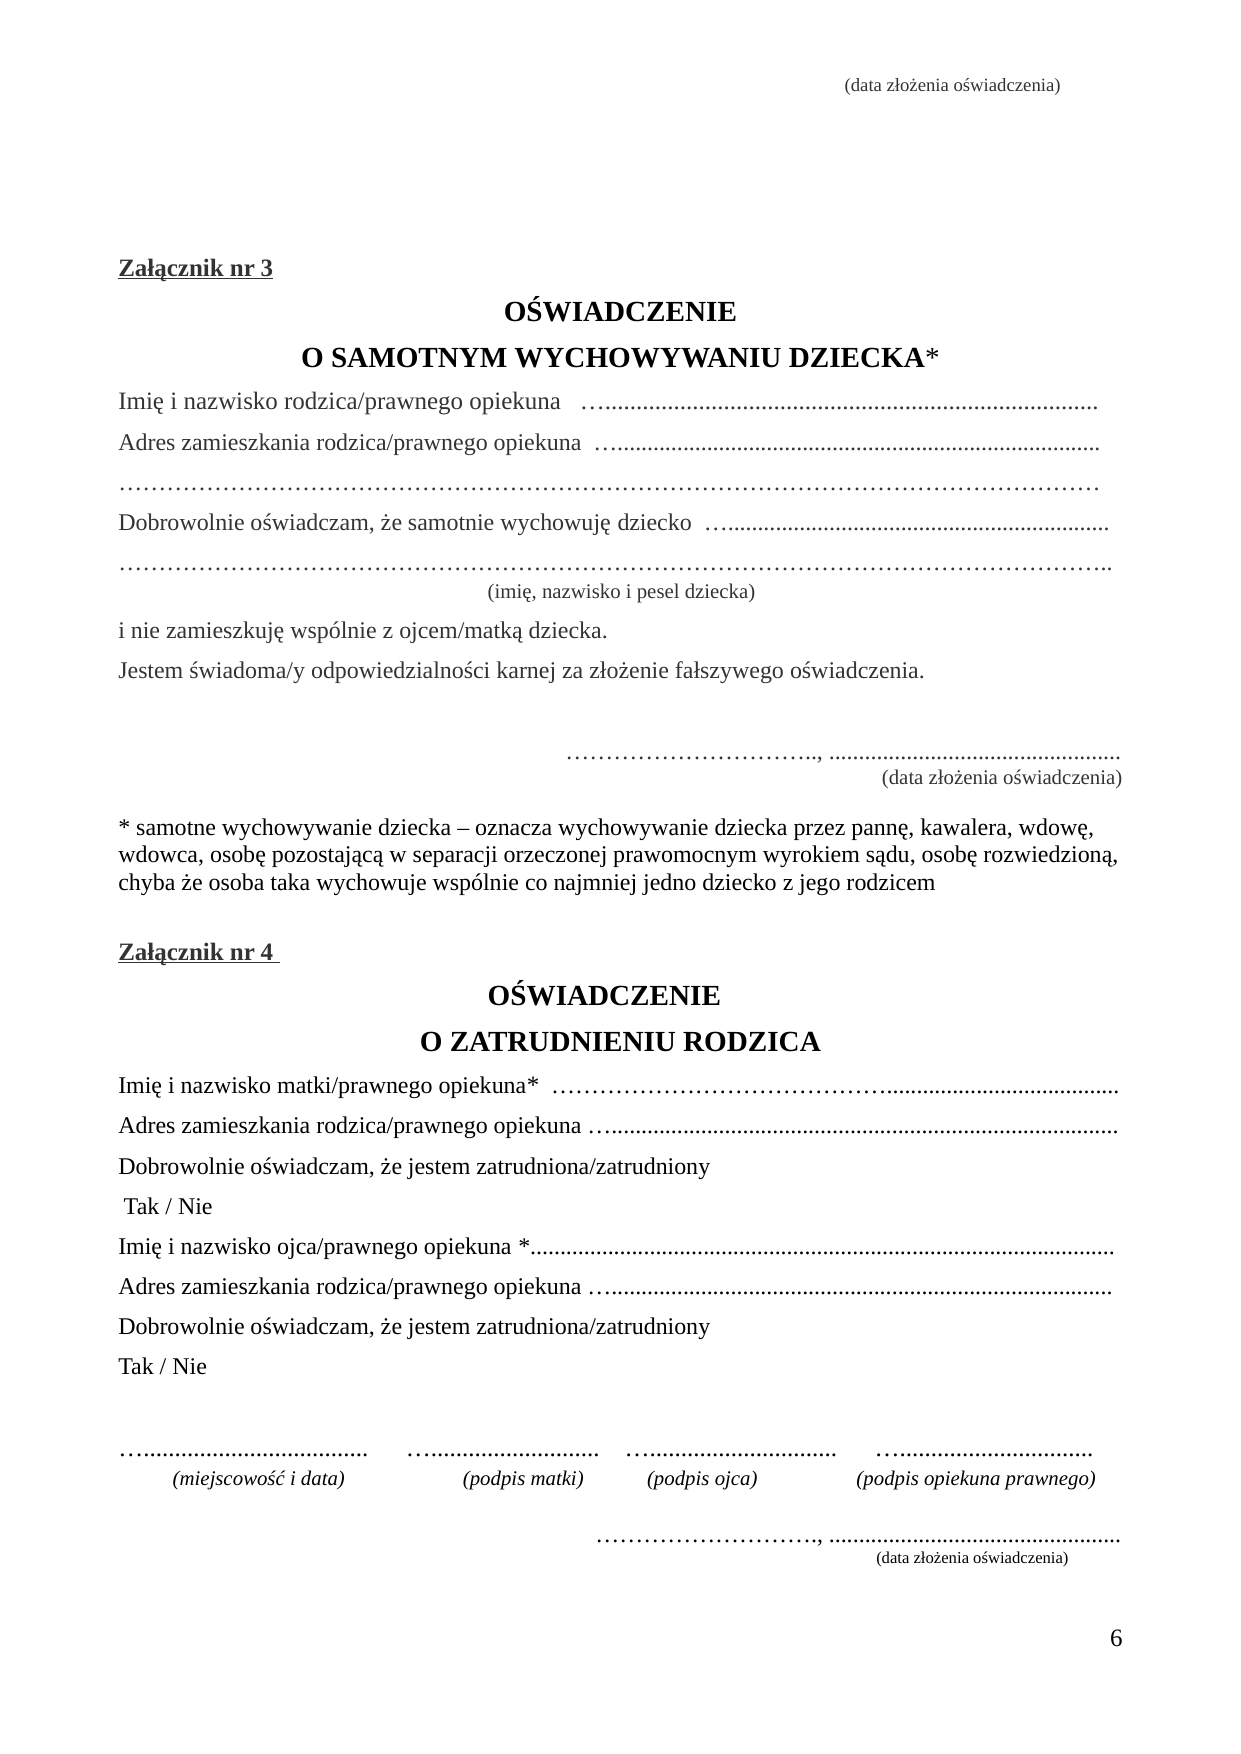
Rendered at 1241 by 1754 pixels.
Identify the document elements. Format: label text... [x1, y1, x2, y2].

text OŚWIADCZENIE [413, 978, 1122, 1012]
text O SAMOTNYM WYCHOWYWANIU DZIECKA* [118, 340, 1122, 374]
text Tak / Nie [118, 1192, 1122, 1219]
text …………………………………………………………………………………………………………….. (imię, nazwisko i pesel dziecka) [118, 548, 1122, 603]
text Tak / Nie [118, 1352, 1122, 1380]
text ………………………., ................................................. [118, 1520, 1122, 1547]
text Adres zamieszkania rodzica/prawnego opiekuna …..................................................................................... [118, 1112, 1122, 1139]
text (data złożenia oświadczenia) [118, 765, 1122, 789]
text …………………………………………………………………………………………………………… [118, 468, 1122, 495]
text ….................................... …........................... ….............................. …............................... [118, 1433, 1122, 1462]
text Jestem świadoma/y odpowiedzialności karnej za złożenie fałszywego oświadczenia. [118, 656, 1122, 683]
text Dobrowolnie oświadczam, że jestem zatrudniona/zatrudniony [118, 1152, 1122, 1179]
text (miejscowość i data) (podpis matki) (podpis ojca) (podpis opiekuna prawnego) [118, 1462, 1122, 1520]
text (data złożenia oświadczenia) [709, 74, 1122, 95]
text ………………………….., ................................................. [118, 737, 1122, 765]
text Imię i nazwisko ojca/prawnego opiekuna *.................................................................................................. [118, 1232, 1122, 1259]
text Dobrowolnie oświadczam, że samotnie wychowuję dziecko …................................................................ [118, 508, 1122, 536]
text Imię i nazwisko matki/prawnego opiekuna* ……………………………………....................................... [118, 1070, 1122, 1099]
text Adres zamieszkania rodzica/prawnego opiekuna …................................................................................. [118, 428, 1122, 455]
text OŚWIADCZENIE [118, 294, 1122, 328]
text Załącznik nr 3 [118, 253, 1122, 282]
text Imię i nazwisko rodzica/prawnego opiekuna …............................................................................... [118, 386, 1122, 415]
text Dobrowolnie oświadczam, że jestem zatrudniona/zatrudniony [118, 1312, 1122, 1340]
text O ZATRUDNIENIU RODZICA [118, 1024, 1122, 1058]
text * samotne wychowywanie dziecka – oznacza wychowywanie dziecka przez pannę, kawalera, wdowę, wdowca, osobę pozostającą w separacji orzeczonej prawomocnym wyrokiem sądu, osobę rozwiedzioną, chyba że osoba taka wychowuje wspólnie co najmniej jedno dziecko z jego rodzicem [118, 813, 1122, 896]
text (data złożenia oświadczenia) [118, 1547, 1122, 1567]
text i nie zamieszkuję wspólnie z ojcem/matką dziecka. [118, 616, 1122, 643]
text Załącznik nr 4 [118, 937, 1122, 966]
text Adres zamieszkania rodzica/prawnego opiekuna ….................................................................................... [118, 1272, 1122, 1299]
